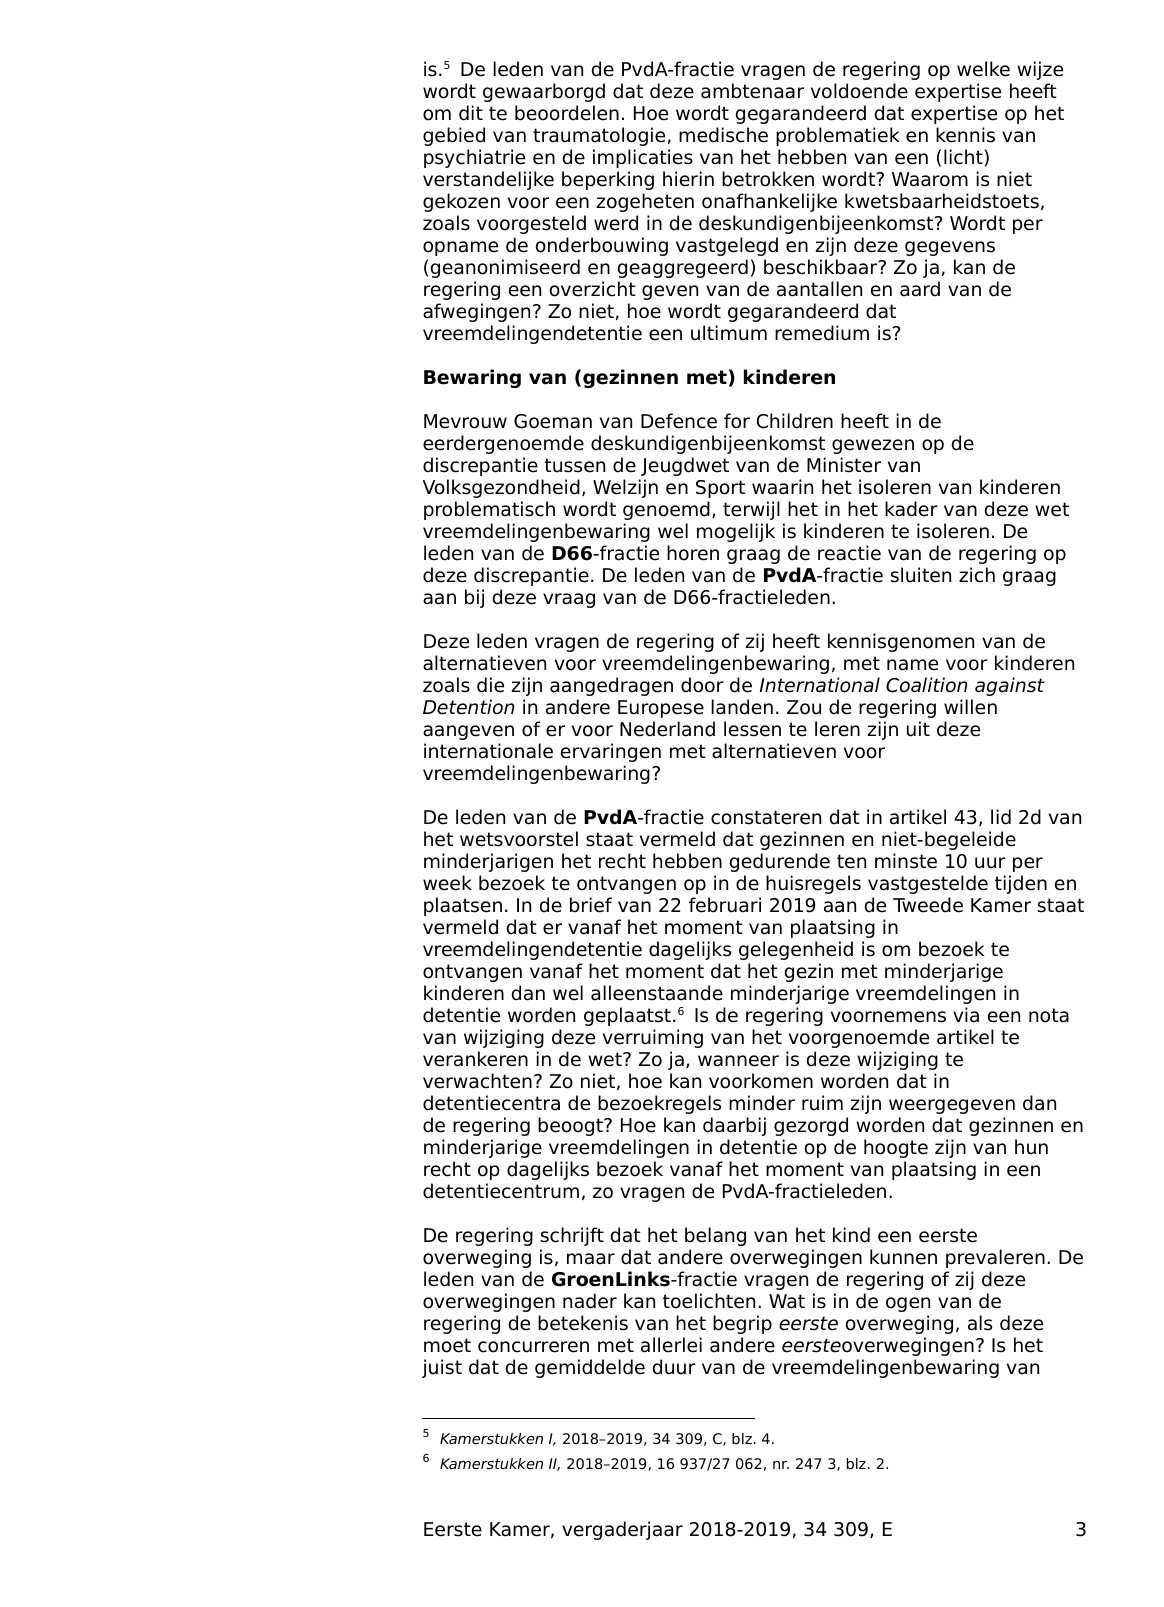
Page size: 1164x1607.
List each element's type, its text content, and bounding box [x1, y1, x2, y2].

text De leden van de PvdA-fractie constateren dat in artikel 43, lid 2d van het wetsvoorstel staat vermeld dat gezinnen en niet-begeleide minderjarigen het recht hebben gedurende ten minste 10 uur per week bezoek te ontvangen op in de huisregels vastgestelde tijden en plaatsen. In de brief van 22 februari 2019 aan de Tweede Kamer staat vermeld dat er vanaf het moment van plaatsing in vreemdelingendetentie dagelijks gelegenheid is om bezoek te ontvangen vanaf het moment dat het gezin met minderjarige kinderen dan wel alleenstaande minderjarige vreemdelingen in detentie worden geplaatst. Is de regering voornemens via een nota van wijziging deze verruiming van het voorgenoemde artikel te verankeren in de wet? Zo ja, wanneer is deze wijziging te verwachten? Zo niet, hoe kan voorkomen worden dat in detentiecentra de bezoekregels minder ruim zijn weergegeven dan de regering beoogt? Hoe kan daarbij gezorgd worden dat gezinnen en minderjarige vreemdelingen in detentie op de hoogte zijn van hun recht op dagelijks bezoek vanaf het moment van plaatsing in een detentiecentrum, zo vragen de PvdA-fractieleden. [422, 807, 1087, 1203]
subtitle Bewaring van (gezinnen met) kinderen [422, 367, 1087, 389]
text Mevrouw Goeman van Defence for Children heeft in de eerdergenoemde deskundigenbijeenkomst gewezen op de discrepantie tussen de Jeugdwet van de Minister van Volksgezondheid, Welzijn en Sport waarin het isoleren van kinderen problematisch wordt genoemd, terwijl het in het kader van deze wet vreemdelingenbewaring wel mogelijk is kinderen te isoleren. De leden van de D66-fractie horen graag de reactie van de regering op deze discrepantie. De leden van de PvdA-fractie sluiten zich graag aan bij deze vraag van de D66-fractieleden. [422, 411, 1087, 609]
text Daarnaast antwoordt de regering dat de ambtenaar die de vreemdeling in bewaring stelt moet beoordelen of het gaat om een vreemdeling voor wie vreemdelingenbewaring onredelijk bezwarend is. De leden van de PvdA-fractie vragen de regering op welke wijze wordt gewaarborgd dat deze ambtenaar voldoende expertise heeft om dit te beoordelen. Hoe wordt gegarandeerd dat expertise op het gebied van traumatologie, medische problematiek en kennis van psychiatrie en de implicaties van het hebben van een (licht) verstandelijke beperking hierin betrokken wordt? Waarom is niet gekozen voor een zogeheten onafhankelijke kwetsbaarheidstoets, zoals voorgesteld werd in de deskundigenbijeenkomst? Wordt per opname de onderbouwing vastgelegd en zijn deze gegevens (geanonimiseerd en geaggregeerd) beschikbaar? Zo ja, kan de regering een overzicht geven van de aantallen en aard van de afwegingen? Zo niet, hoe wordt gegarandeerd dat vreemdelingendetentie een ultimum remedium is? [422, 59, 1087, 345]
text De regering schrijft dat het belang van het kind een eerste overweging is, maar dat andere overwegingen kunnen prevaleren. De leden van de GroenLinks-fractie vragen de regering of zij deze overwegingen nader kan toelichten. Wat is in de ogen van de regering de betekenis van het begrip eerste overweging, als deze moet concurreren met allerlei andere eersteoverwegingen? Is het juist dat de gemiddelde duur van de vreemdelingenbewaring van [422, 1225, 1087, 1379]
text Deze leden vragen de regering of zij heeft kennisgenomen van de alternatieven voor vreemdelingenbewaring, met name voor kinderen zoals die zijn aangedragen door de International Coalition against Detention in andere Europese landen. Zou de regering willen aangeven of er voor Nederland lessen te leren zijn uit deze internationale ervaringen met alternatieven voor vreemdelingenbewaring? [422, 631, 1087, 785]
text Kamerstukken II, 2018–2019, 16 937/27 062, nr. 247 3, blz. 2. [422, 1452, 1087, 1474]
text Kamerstukken I, 2018–2019, 34 309, C, blz. 4. [422, 1427, 1087, 1449]
